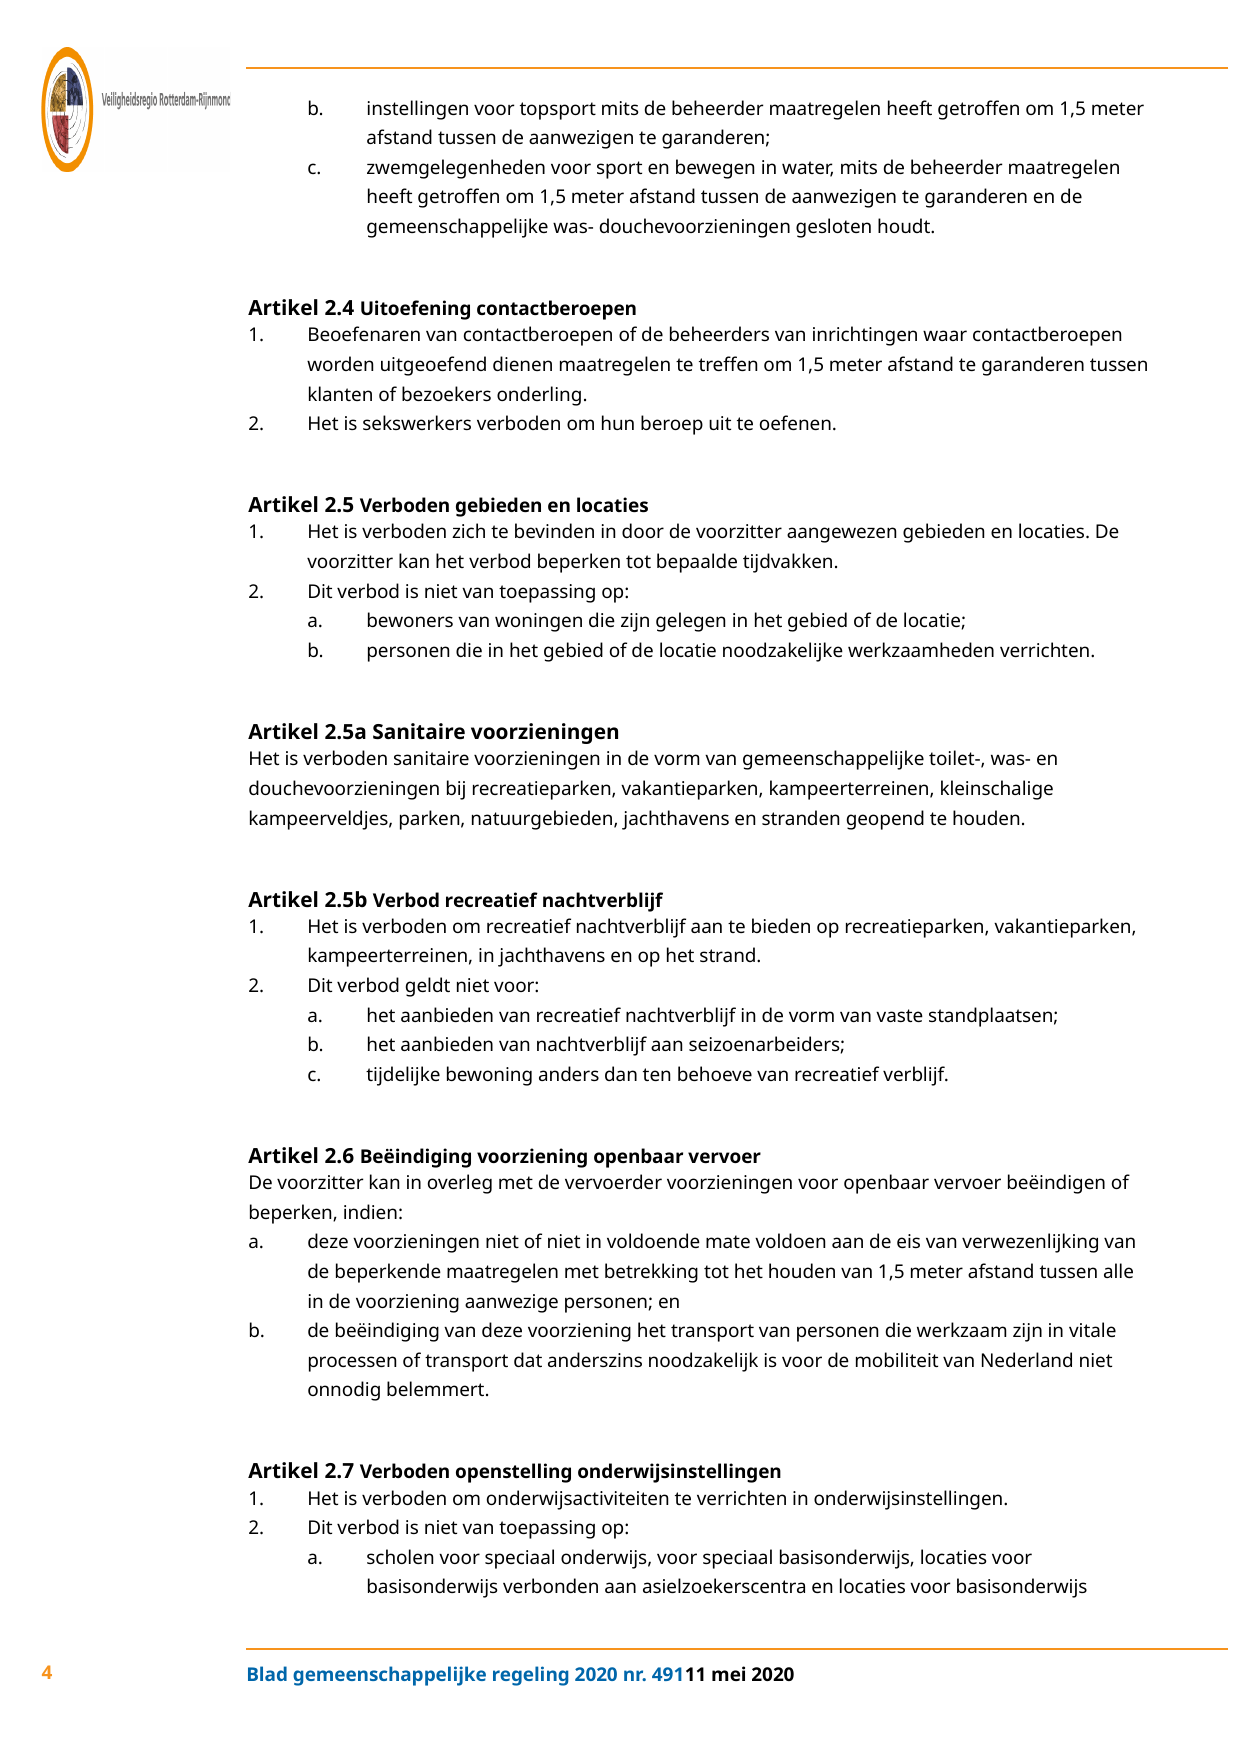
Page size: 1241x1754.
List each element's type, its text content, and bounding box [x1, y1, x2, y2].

list instellingen voor topsport mits de beheerder maatregelen heeft getroffen om 1,5 meter afstand tussen de aanwezigen te garanderen; [307, 95, 1152, 150]
list Dit verbod geldt niet voor: [248, 972, 1152, 998]
text Artikel 2.4 Uitoefening contactberoepen [248, 293, 1152, 322]
text De voorzitter kan in overleg met de vervoerder voorzieningen voor openbaar vervoer beëindigen of beperken, indien: [248, 1169, 1152, 1225]
list personen die in het gebied of de locatie noodzakelijke werkzaamheden verrichten. [307, 637, 1152, 663]
text Artikel 2.5b Verbod recreatief nachtverblijf [248, 885, 1152, 913]
list Het is sekswerkers verboden om hun beroep uit te oefenen. [248, 410, 1152, 436]
list bewoners van woningen die zijn gelegen in het gebied of de locatie; [307, 607, 1152, 633]
list Het is verboden om recreatief nachtverblijf aan te bieden op recreatieparken, vakantieparken, kampeerterreinen, in jachthavens en op het strand. [248, 913, 1152, 968]
text Artikel 2.5a Sanitaire voorzieningen [248, 717, 1152, 746]
text Artikel 2.5 Verboden gebieden en locaties [248, 490, 1152, 519]
list het aanbieden van recreatief nachtverblijf in de vorm van vaste standplaatsen; [307, 1002, 1152, 1028]
list zwemgelegenheden voor sport en bewegen in water, mits de beheerder maatregelen heeft getroffen om 1,5 meter afstand tussen de aanwezigen te garanderen en de gemeenschappelijke was- douchevoorzieningen gesloten houdt. [307, 154, 1152, 239]
text Artikel 2.6 Beëindiging voorziening openbaar vervoer [248, 1141, 1152, 1169]
list Dit verbod is niet van toepassing op: [248, 578, 1152, 604]
list Het is verboden zich te bevinden in door de voorzitter aangewezen gebieden en locaties. De voorzitter kan het verbod beperken tot bepaalde tijdvakken. [248, 519, 1152, 574]
picture [41, 47, 231, 172]
list de beëindiging van deze voorziening het transport van personen die werkzaam zijn in vitale processen of transport dat anderszins noodzakelijk is voor de mobiliteit van Nederland niet onnodig belemmert. [248, 1317, 1152, 1402]
list tijdelijke bewoning anders dan ten behoeve van recreatief verblijf. [307, 1061, 1152, 1087]
list deze voorzieningen niet of niet in voldoende mate voldoen aan de eis van verwezenlijking van de beperkende maatregelen met betrekking tot het houden van 1,5 meter afstand tussen alle in de voorziening aanwezige personen; en [248, 1229, 1152, 1313]
list Het is verboden om onderwijsactiviteiten te verrichten in onderwijsinstellingen. [248, 1485, 1152, 1511]
list Dit verbod is niet van toepassing op: [248, 1514, 1152, 1540]
text Het is verboden sanitaire voorzieningen in de vorm van gemeenschappelijke toilet-, was- en douchevoorzieningen bij recreatieparken, vakantieparken, kampeerterreinen, kleinschalige kampeerveldjes, parken, natuurgebieden, jachthavens en stranden geopend te houden. [248, 746, 1152, 830]
list scholen voor speciaal onderwijs, voor speciaal basisonderwijs, locaties voor basisonderwijs verbonden aan asielzoekerscentra en locaties voor basisonderwijs [307, 1544, 1152, 1599]
list Beoefenaren van contactberoepen of de beheerders van inrichtingen waar contactberoepen worden uitgeoefend dienen maatregelen te treffen om 1,5 meter afstand te garanderen tussen klanten of bezoekers onderling. [248, 322, 1152, 406]
text Artikel 2.7 Verboden openstelling onderwijsinstellingen [248, 1457, 1152, 1485]
list het aanbieden van nachtverblijf aan seizoenarbeiders; [307, 1031, 1152, 1057]
